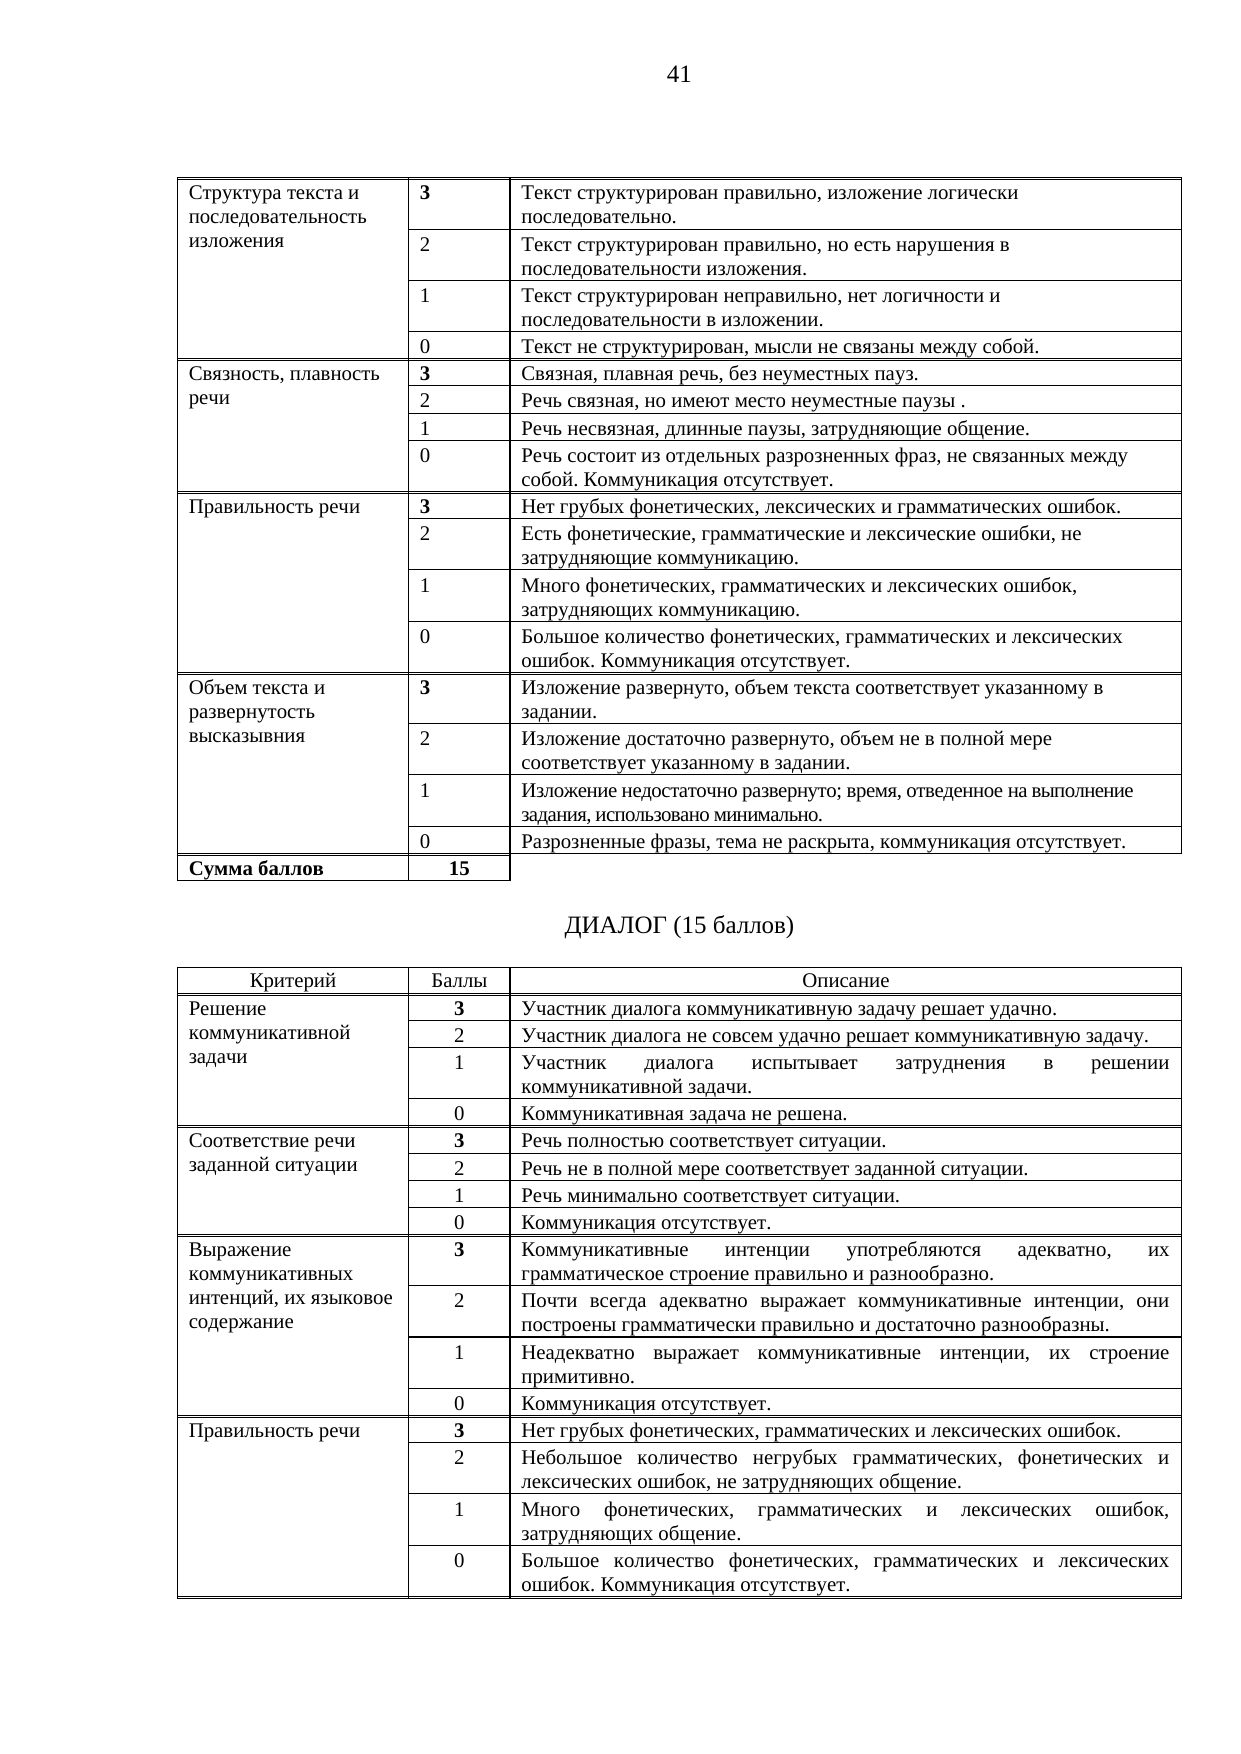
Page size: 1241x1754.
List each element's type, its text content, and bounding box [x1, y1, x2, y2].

table_cell 2 [409, 519, 509, 569]
table_cell Коммуникативная задача не решена. [511, 1099, 1181, 1125]
table_cell Текст структурирован неправильно, нет логичности и последовательности в изложении. [511, 281, 1181, 331]
table_cell Правильность речи [178, 494, 408, 672]
table_cell 1 [409, 1181, 509, 1207]
table_cell Текст структурирован правильно, но есть нарушения в последовательности изложения. [511, 230, 1181, 280]
table_cell 3 [409, 1237, 509, 1285]
table_cell 1 [409, 570, 509, 621]
table_cell Участник диалога не совсем удачно решает коммуникативную задачу. [511, 1021, 1181, 1047]
table_cell Объем текста и развернутость высказывния [178, 675, 408, 853]
table_cell Много фонетических, грамматических и лексических ошибок, затрудняющих коммуникацию. [511, 570, 1181, 621]
table_cell 3 [409, 361, 509, 385]
table_cell Изложение достаточно развернуто, объем не в полной мере соответствует указанному в задании. [511, 724, 1181, 774]
table_cell Текст не структурирован, мысли не связаны между собой. [511, 332, 1181, 358]
table_cell Неадекватно выражает коммуникативные интенции, их строение примитивно. [511, 1338, 1181, 1388]
table_cell Речь несвязная, длинные паузы, затрудняющие общение. [511, 414, 1181, 440]
table_cell Правильность речи [178, 1418, 408, 1596]
table_cell 1 [409, 414, 509, 440]
table_cell 15 [409, 856, 509, 880]
text ДИАЛОГ (15 баллов) [177, 910, 1181, 938]
table_cell Структура текста и последовательность изложения [178, 180, 408, 358]
table_cell Большое количество фонетических, грамматических и лексических ошибок. Коммуникация отсутствует. [511, 622, 1181, 672]
table_cell 2 [409, 724, 509, 774]
table_cell Речь не в полной мере соответствует заданной ситуации. [511, 1154, 1181, 1179]
table_cell Небольшое количество негрубых грамматических, фонетических и лексических ошибок, не затрудняющих общение. [511, 1443, 1181, 1493]
table_cell 2 [409, 1286, 509, 1336]
table_cell 3 [409, 996, 509, 1019]
table_cell 0 [409, 1546, 509, 1596]
table_cell Сумма баллов [178, 856, 408, 880]
table_cell 2 [409, 230, 509, 280]
table_cell 1 [409, 1048, 509, 1098]
table_cell 2 [409, 1021, 509, 1047]
table_header Баллы [409, 968, 509, 992]
table_cell 0 [409, 622, 509, 672]
table_cell Речь связная, но имеют место неуместные паузы . [511, 386, 1181, 412]
table_cell Изложение развернуто, объем текста соответствует указанному в задании. [511, 675, 1181, 723]
table_cell Разрозненные фразы, тема не раскрыта, коммуникация отсутствует. [511, 827, 1181, 853]
table_cell Участник диалога коммуникативную задачу решает удачно. [511, 996, 1181, 1019]
table_cell 1 [409, 775, 509, 826]
table_cell Связность, плавность речи [178, 361, 408, 491]
table_cell 2 [409, 386, 509, 412]
table_cell 1 [409, 1338, 509, 1388]
table_cell Нет грубых фонетических, грамматических и лексических ошибок. [511, 1418, 1181, 1442]
table_cell Коммуникация отсутствует. [511, 1208, 1181, 1234]
table_cell Почти всегда адекватно выражает коммуникативные интенции, они построены грамматически правильно и достаточно разнообразны. [511, 1286, 1181, 1336]
table_cell Связная, плавная речь, без неуместных пауз. [511, 361, 1181, 385]
table_cell Речь полностью соответствует ситуации. [511, 1128, 1181, 1152]
table_cell Большое количество фонетических, грамматических и лексических ошибок. Коммуникация отсутствует. [511, 1546, 1181, 1596]
table_cell 3 [409, 1418, 509, 1442]
table_cell 0 [409, 1389, 509, 1415]
table_cell 0 [409, 1208, 509, 1234]
table_cell Есть фонетические, грамматические и лексические ошибки, не затрудняющие коммуникацию. [511, 519, 1181, 569]
table_cell 1 [409, 281, 509, 331]
table_cell 2 [409, 1154, 509, 1179]
table_cell 0 [409, 1099, 509, 1125]
table_cell Изложение недостаточно развернуто; время, отведенное на выполнение задания, использовано минимально. [511, 775, 1181, 826]
table_cell 3 [409, 1128, 509, 1152]
table_cell Участник диалога испытывает затруднения в решении коммуникативной задачи. [511, 1048, 1181, 1098]
table_cell Речь состоит из отдельных разрозненных фраз, не связанных между собой. Коммуникация отсутствует. [511, 441, 1181, 491]
table_cell Коммуникативные интенции употребляются адекватно, их грамматическое строение правильно и разнообразно. [511, 1237, 1181, 1285]
table_header Критерий [178, 968, 408, 992]
table_cell Коммуникация отсутствует. [511, 1389, 1181, 1415]
table_cell Нет грубых фонетических, лексических и грамматических ошибок. [511, 494, 1181, 518]
table_cell Решение коммуникативной задачи [178, 996, 408, 1125]
table_cell 2 [409, 1443, 509, 1493]
table_cell [511, 854, 1181, 880]
table_cell Соответствие речи заданной ситуации [178, 1128, 408, 1234]
table_cell 3 [409, 180, 509, 228]
table_cell 0 [409, 827, 509, 853]
table_cell Выражение коммуникативных интенций, их языковое содержание [178, 1237, 408, 1415]
table_cell 0 [409, 332, 509, 358]
table_cell Текст структурирован правильно, изложение логически последовательно. [511, 180, 1181, 228]
table_cell Много фонетических, грамматических и лексических ошибок, затрудняющих общение. [511, 1494, 1181, 1544]
table_header Описание [511, 968, 1181, 992]
table_cell 1 [409, 1494, 509, 1544]
table_cell 0 [409, 441, 509, 491]
table_cell 3 [409, 494, 509, 518]
table_cell 3 [409, 675, 509, 723]
table_cell Речь минимально соответствует ситуации. [511, 1181, 1181, 1207]
